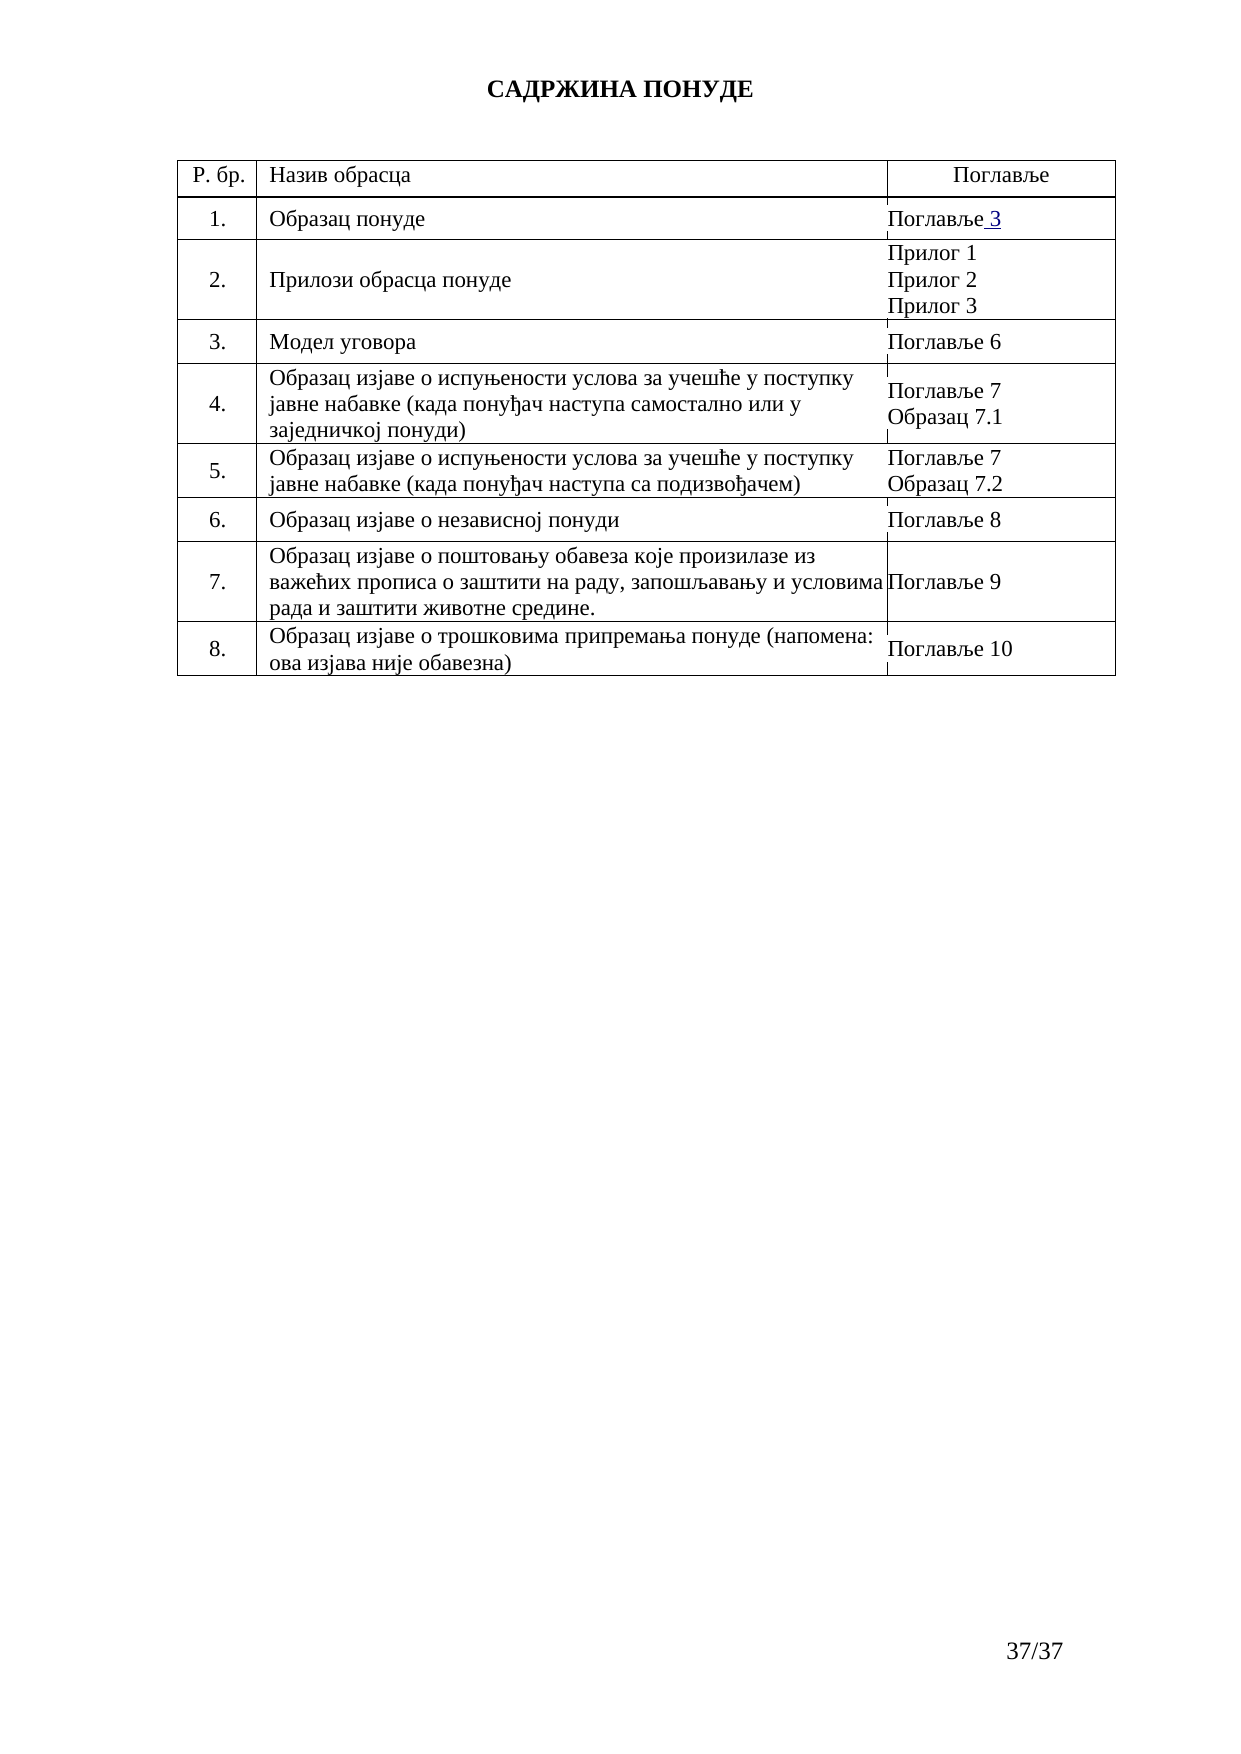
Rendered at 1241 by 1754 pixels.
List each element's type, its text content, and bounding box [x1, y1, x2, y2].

table_cell Образац изјаве о независној понуди [257, 498, 887, 541]
table_cell Прилози обрасца понуде [257, 240, 269, 318]
table_cell Поглавље 3 [888, 231, 1115, 238]
text САДРЖИНА ПОНУДЕ [177, 74, 487, 102]
table_cell 2. [178, 240, 256, 318]
table_cell 1. [178, 198, 256, 238]
table_cell Поглавље 3 [888, 198, 1115, 205]
table_cell Поглавље 7 Образац 7.1 [888, 429, 1115, 443]
table_cell Поглавље 10 [888, 622, 1115, 635]
table_cell Поглавље 7 Образац 7.1 [888, 364, 1115, 377]
table_cell Поглавље 9 [888, 542, 1115, 621]
table_cell Образац понуде [257, 198, 887, 238]
table_header Назив обрасца [257, 161, 887, 196]
table_cell 7. [178, 542, 256, 621]
table_cell 6. [178, 498, 256, 541]
table_cell 3. [178, 320, 256, 362]
table_header Р. бр. [178, 161, 256, 196]
table_cell 8. [178, 622, 256, 675]
table_cell Поглавље 8 [888, 498, 1115, 506]
text САДРЖИНА ПОНУДЕ [754, 74, 1063, 102]
table_cell Поглавље 6 [888, 320, 1115, 328]
table_cell 5. [178, 444, 256, 497]
table_cell Поглавље 6 [888, 354, 1115, 362]
table_cell Модел уговора [257, 320, 887, 362]
table_header Поглавље [888, 187, 1115, 196]
table_cell Поглавље 8 [888, 532, 1115, 541]
table_cell Поглавље 10 [888, 662, 1115, 675]
table_cell 4. [178, 364, 256, 443]
